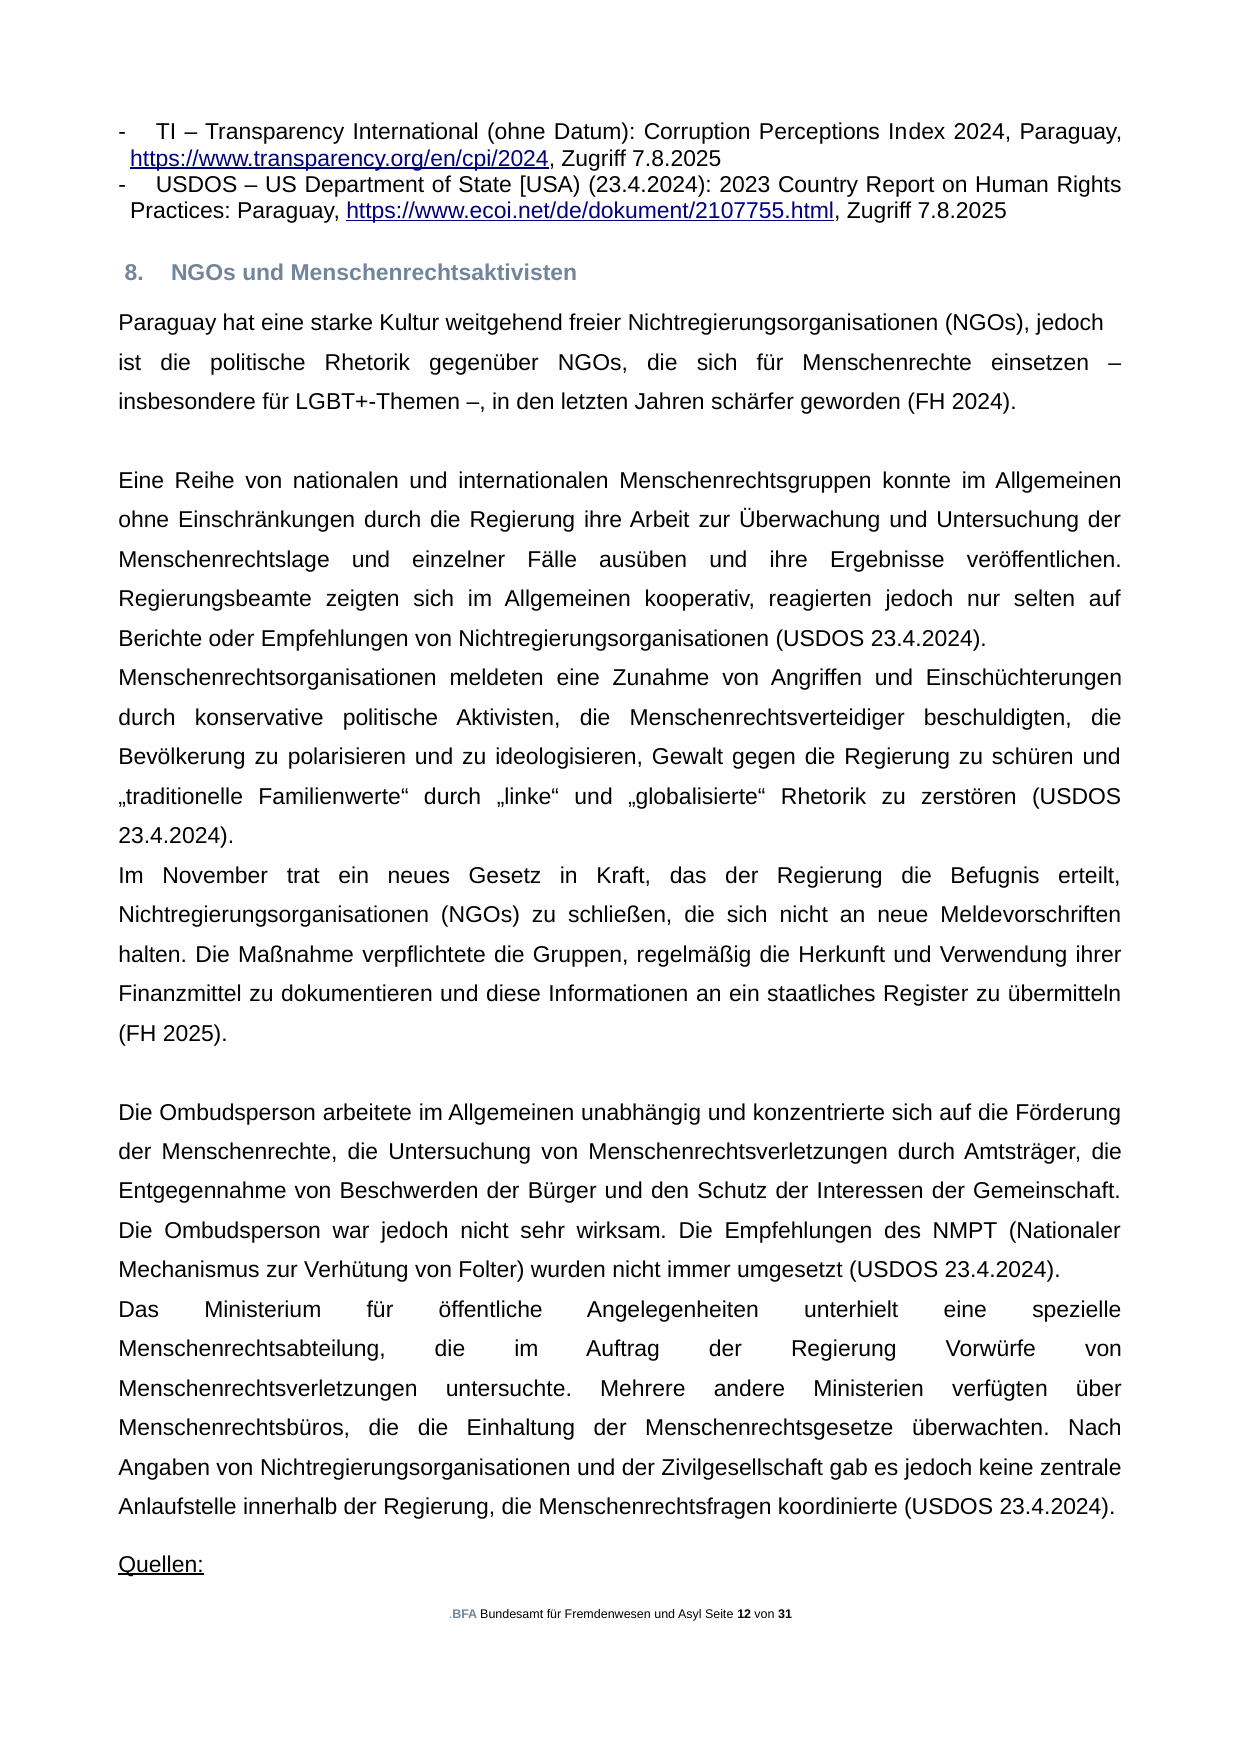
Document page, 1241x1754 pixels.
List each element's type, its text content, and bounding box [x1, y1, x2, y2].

text Das Ministerium für öffentliche Angelegenheiten unterhielt eine spezielle Menschenrechtsabteilung, die im Auftrag der Regierung Vorwürfe von Menschenrechtsverletzungen untersuchte. Mehrere andere Ministerien verfügten über Menschenrechtsbüros, die die Einhaltung der Menschenrechtsgesetze überwachten. Nach Angaben von Nichtregierungsorganisationen und der Zivilgesellschaft gab es jedoch keine zentrale Anlaufstelle innerhalb der Regierung, die Menschenrechtsfragen koordinierte (USDOS 23.4.2024). [118, 1296, 1122, 1520]
text Im November trat ein neues Gesetz in Kraft, das der Regierung die Befugnis erteilt, Nichtregierungsorganisationen (NGOs) zu schließen, die sich nicht an neue Meldevorschriften halten. Die Maßnahme verpflichtete die Gruppen, regelmäßig die Herkunft und Verwendung ihrer Finanzmittel zu dokumentieren und diese Informationen an ein staatliches Register zu übermitteln (FH 2025). [118, 862, 1122, 1046]
text Paraguay hat eine starke Kultur weitgehend freier Nichtregierungsorganisationen (NGOs), jedoch [118, 309, 1122, 335]
list USDOS – US Department of State [USA) (23.4.2024): 2023 Country Report on Human Rights Practices: Paraguay, https://www.ecoi.net/de/dokument/2107755.html, Zugriff 7.8.2025 [118, 171, 1122, 223]
text Eine Reihe von nationalen und internationalen Menschenrechtsgruppen konnte im Allgemeinen ohne Einschränkungen durch die Regierung ihre Arbeit zur Überwachung und Untersuchung der Menschenrechtslage und einzelner Fälle ausüben und ihre Ergebnisse veröffentlichen. Regierungsbeamte zeigten sich im Allgemeinen kooperativ, reagierten jedoch nur selten auf Berichte oder Empfehlungen von Nichtregierungsorganisationen (USDOS 23.4.2024). [118, 467, 1122, 651]
text Quellen: [118, 1551, 1122, 1577]
list TI – Transparency International (ohne Datum): Corruption Perceptions Index 2024, Paraguay, https://www.transparency.org/en/cpi/2024, Zugriff 7.8.2025 [118, 118, 1122, 171]
text Menschenrechtsorganisationen meldeten eine Zunahme von Angriffen und Einschüchterungen durch konservative politische Aktivisten, die Menschenrechtsverteidiger beschuldigten, die Bevölkerung zu polarisieren und zu ideologisieren, Gewalt gegen die Regierung zu schüren und „traditionelle Familienwerte“ durch „linke“ und „globalisierte“ Rhetorik zu zerstören (USDOS 23.4.2024). [118, 664, 1122, 848]
text Die Ombudsperson arbeitete im Allgemeinen unabhängig und konzentrierte sich auf die Förderung der Menschenrechte, die Untersuchung von Menschenrechtsverletzungen durch Amtsträger, die Entgegennahme von Beschwerden der Bürger und den Schutz der Interessen der Gemeinschaft. Die Ombudsperson war jedoch nicht sehr wirksam. Die Empfehlungen des NMPT (Nationaler Mechanismus zur Verhütung von Folter) wurden nicht immer umgesetzt (USDOS 23.4.2024). [118, 1098, 1122, 1283]
text ist die politische Rhetorik gegenüber NGOs, die sich für Menschenrechte einsetzen – insbesondere für LGBT+-Themen –, in den letzten Jahren schärfer geworden (FH 2024). [118, 348, 1122, 414]
subtitle NGOs und Menschenrechtsaktivisten [118, 259, 1112, 285]
